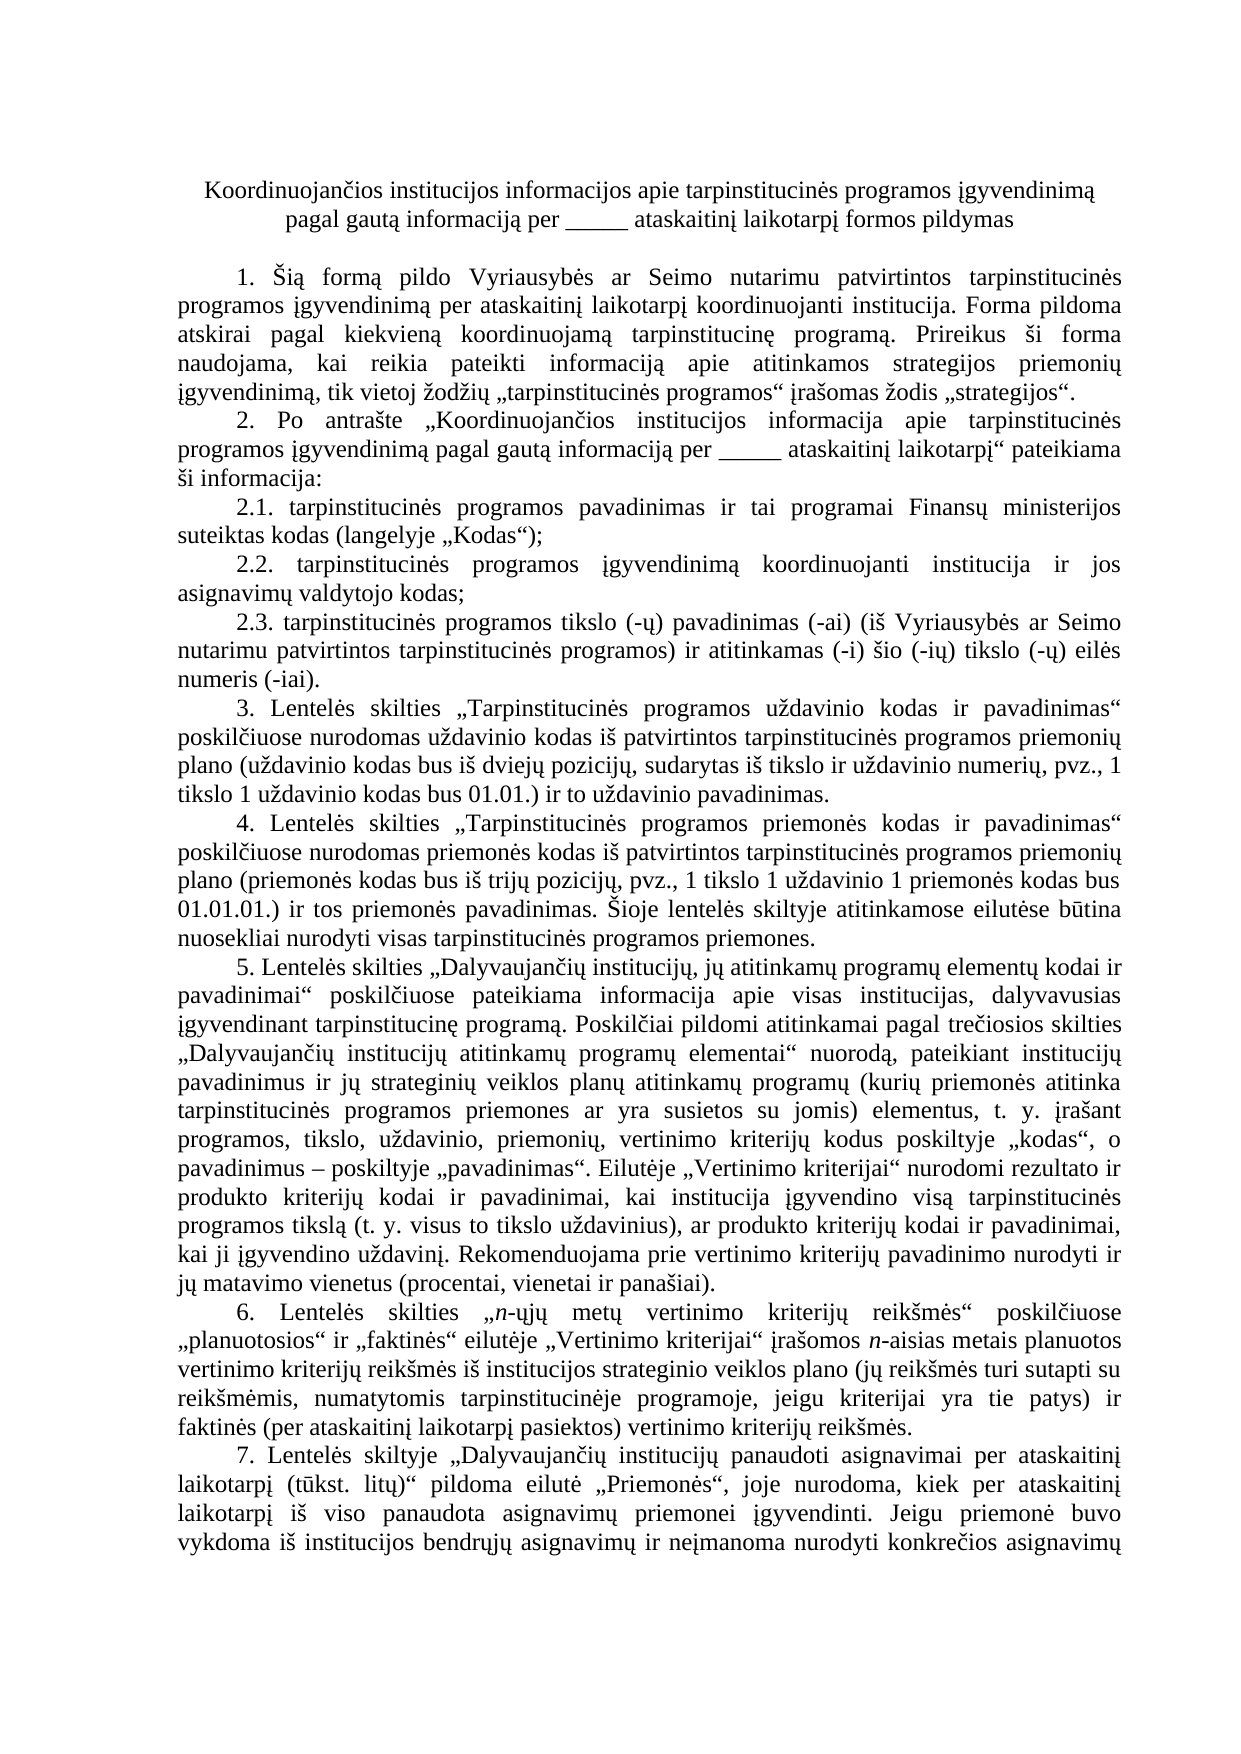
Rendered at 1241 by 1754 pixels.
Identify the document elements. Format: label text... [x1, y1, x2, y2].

text 2.1. tarpinstitucinės programos pavadinimas ir tai programai Finansų ministerijos suteiktas kodas (langelyje „Kodas“); [177, 492, 1122, 549]
text 4. Lentelės skilties „Tarpinstitucinės programos priemonės kodas ir pavadinimas“ poskilčiuose nurodomas priemonės kodas iš patvirtintos tarpinstitucinės programos priemonių plano (priemonės kodas bus iš trijų pozicijų, pvz., 1 tikslo 1 uždavinio 1 priemonės kodas bus 01.01.01.) ir tos priemonės pavadinimas. Šioje lentelės skiltyje atitinkamose eilutėse būtina nuosekliai nurodyti visas tarpinstitucinės programos priemones. [177, 808, 1122, 952]
text 7. Lentelės skiltyje „Dalyvaujančių institucijų panaudoti asignavimai per ataskaitinį laikotarpį (tūkst. litų)“ pildoma eilutė „Priemonės“, joje nurodoma, kiek per ataskaitinį laikotarpį iš viso panaudota asignavimų priemonei įgyvendinti. Jeigu priemonė buvo vykdoma iš institucijos bendrųjų asignavimų ir neįmanoma nurodyti konkrečios asignavimų [177, 1441, 1122, 1556]
text 6. Lentelės skilties „n-ųjų metų vertinimo kriterijų reikšmės“ poskilčiuose „planuotosios“ ir „faktinės“ eilutėje „Vertinimo kriterijai“ įrašomos n-aisias metais planuotos vertinimo kriterijų reikšmės iš institucijos strateginio veiklos plano (jų reikšmės turi sutapti su reikšmėmis, numatytomis tarpinstitucinėje programoje, jeigu kriterijai yra tie patys) ir faktinės (per ataskaitinį laikotarpį pasiektos) vertinimo kriterijų reikšmės. [177, 1297, 1122, 1441]
text 1. Šią formą pildo Vyriausybės ar Seimo nutarimu patvirtintos tarpinstitucinės programos įgyvendinimą per ataskaitinį laikotarpį koordinuojanti institucija. Forma pildoma atskirai pagal kiekvieną koordinuojamą tarpinstitucinę programą. Prireikus ši forma naudojama, kai reikia pateikti informaciją apie atitinkamos strategijos priemonių įgyvendinimą, tik vietoj žodžių „tarpinstitucinės programos“ įrašomas žodis „strategijos“. [177, 262, 1122, 406]
text 3. Lentelės skilties „Tarpinstitucinės programos uždavinio kodas ir pavadinimas“ poskilčiuose nurodomas uždavinio kodas iš patvirtintos tarpinstitucinės programos priemonių plano (uždavinio kodas bus iš dviejų pozicijų, sudarytas iš tikslo ir uždavinio numerių, pvz., 1 tikslo 1 uždavinio kodas bus 01.01.) ir to uždavinio pavadinimas. [177, 693, 1122, 808]
text 2.2. tarpinstitucinės programos įgyvendinimą koordinuojanti institucija ir jos asignavimų valdytojo kodas; [177, 549, 1122, 607]
text 2. Po antrašte „Koordinuojančios institucijos informacija apie tarpinstitucinės programos įgyvendinimą pagal gautą informaciją per _____ ataskaitinį laikotarpį“ pateikiama ši informacija: [177, 406, 1122, 492]
text 5. Lentelės skilties „Dalyvaujančių institucijų, jų atitinkamų programų elementų kodai ir pavadinimai“ poskilčiuose pateikiama informacija apie visas institucijas, dalyvavusias įgyvendinant tarpinstitucinę programą. Poskilčiai pildomi atitinkamai pagal trečiosios skilties „Dalyvaujančių institucijų atitinkamų programų elementai“ nuorodą, pateikiant institucijų pavadinimus ir jų strateginių veiklos planų atitinkamų programų (kurių priemonės atitinka tarpinstitucinės programos priemones ar yra susietos su jomis) elementus, t. y. įrašant programos, tikslo, uždavinio, priemonių, vertinimo kriterijų kodus poskiltyje „kodas“, o pavadinimus – poskiltyje „pavadinimas“. Eilutėje „Vertinimo kriterijai“ nurodomi rezultato ir produkto kriterijų kodai ir pavadinimai, kai institucija įgyvendino visą tarpinstitucinės programos tikslą (t. y. visus to tikslo uždavinius), ar produkto kriterijų kodai ir pavadinimai, kai ji įgyvendino uždavinį. Rekomenduojama prie vertinimo kriterijų pavadinimo nurodyti ir jų matavimo vienetus (procentai, vienetai ir panašiai). [177, 952, 1122, 1297]
text Koordinuojančios institucijos informacijos apie tarpinstitucinės programos įgyvendinimą pagal gautą informaciją per _____ ataskaitinį laikotarpį formos pildymas [177, 176, 1122, 233]
text 2.3. tarpinstitucinės programos tikslo (-ų) pavadinimas (-ai) (iš Vyriausybės ar Seimo nutarimu patvirtintos tarpinstitucinės programos) ir atitinkamas (-i) šio (-ių) tikslo (-ų) eilės numeris (-iai). [177, 607, 1122, 693]
